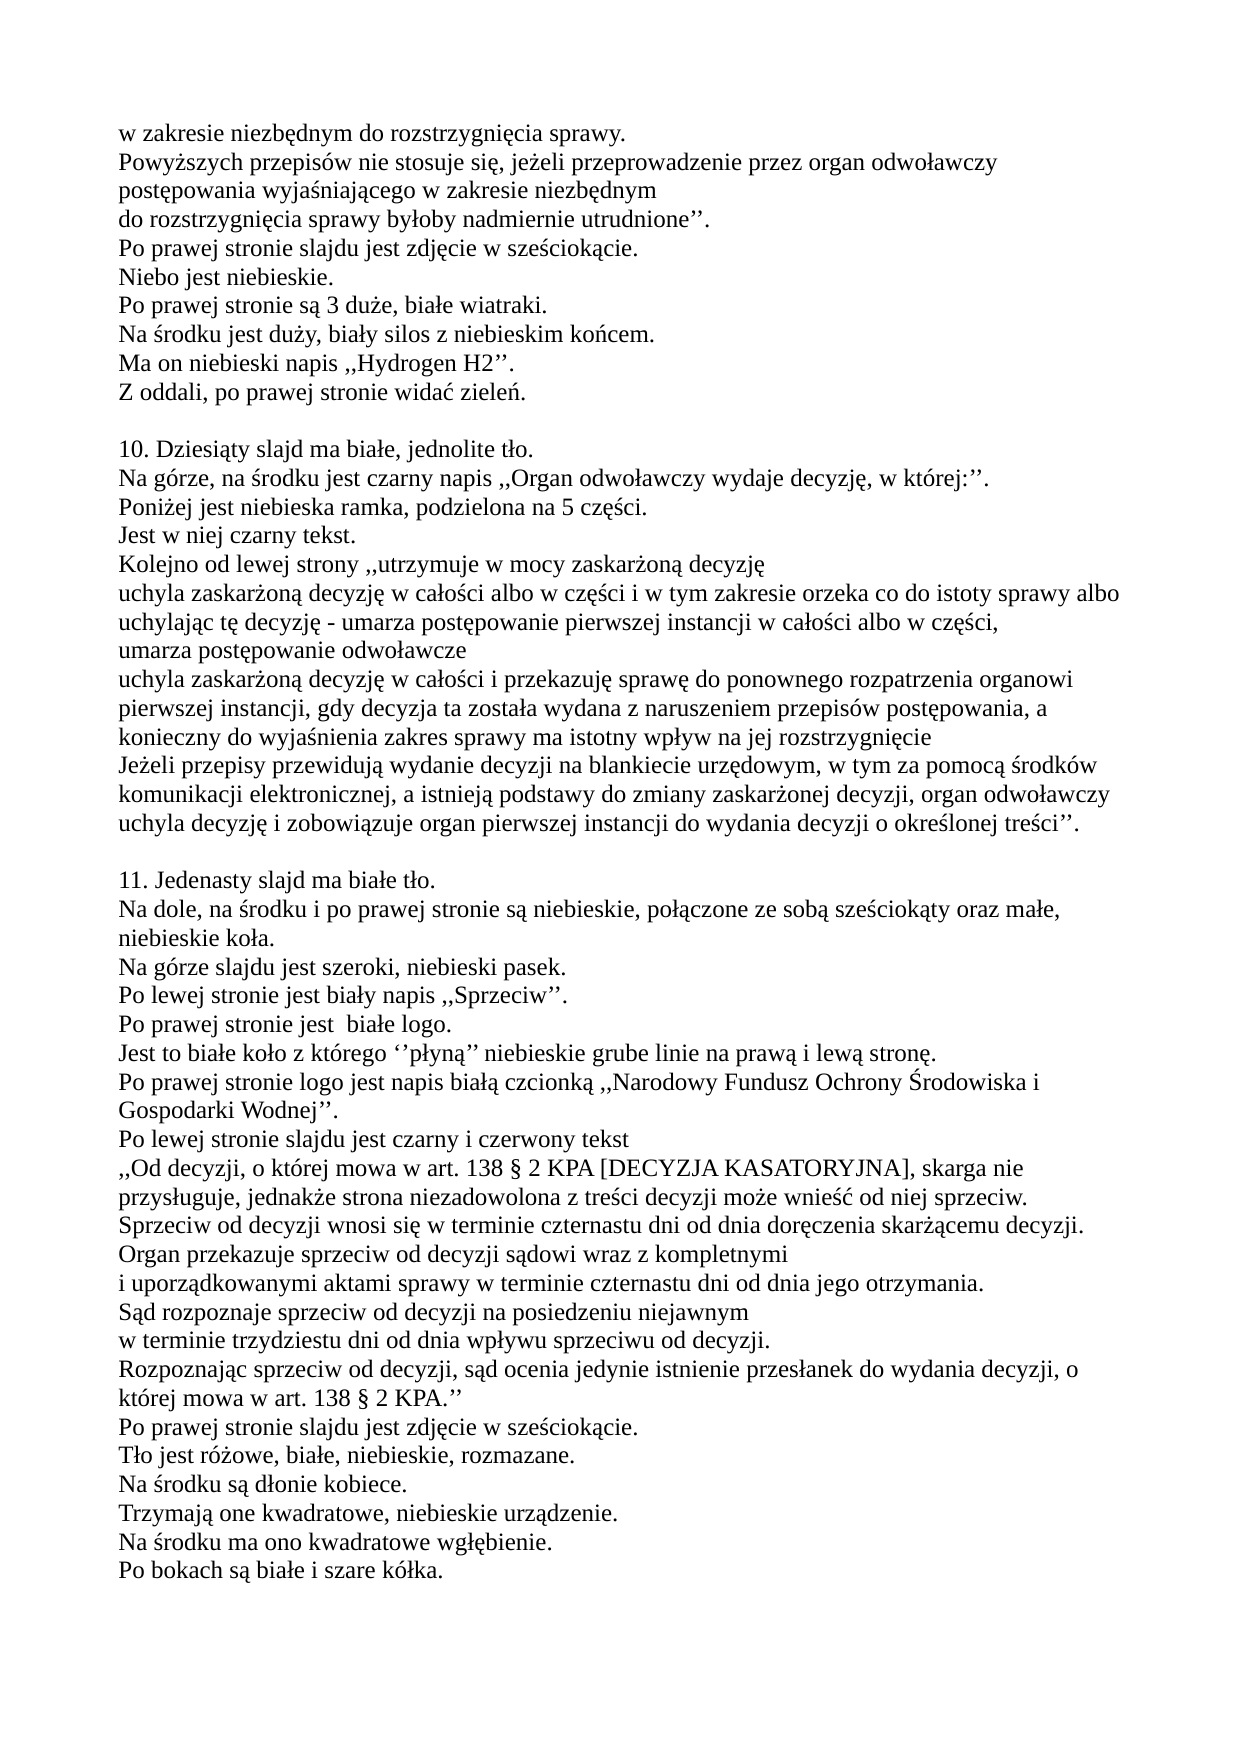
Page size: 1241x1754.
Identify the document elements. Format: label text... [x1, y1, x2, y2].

text Na środku ma ono kwadratowe wgłębienie. [118, 1527, 1122, 1556]
text Po lewej stronie slajdu jest czarny i czerwony tekst [118, 1124, 1122, 1153]
text Kolejno od lewej strony ,,utrzymuje w mocy zaskarżoną decyzję [118, 549, 1122, 578]
text w terminie trzydziestu dni od dnia wpływu sprzeciwu od decyzji. [118, 1326, 1122, 1354]
text Na dole, na środku i po prawej stronie są niebieskie, połączone ze sobą sześciokąty oraz małe, niebieskie koła. [118, 894, 1122, 952]
text Po prawej stronie slajdu jest zdjęcie w sześciokącie. [118, 1412, 1122, 1441]
text Jeżeli przepisy przewidują wydanie decyzji na blankiecie urzędowym, w tym za pomocą środków komunikacji elektronicznej, a istnieją podstawy do zmiany zaskarżonej decyzji, organ odwoławczy uchyla decyzję i zobowiązuje organ pierwszej instancji do wydania decyzji o określonej treści’’. [118, 751, 1122, 837]
text Po bokach są białe i szare kółka. [118, 1556, 1122, 1584]
text Z oddali, po prawej stronie widać zieleń. [118, 377, 1122, 406]
text Organ przekazuje sprzeciw od decyzji sądowi wraz z kompletnymi [118, 1239, 1122, 1268]
text Powyższych przepisów nie stosuje się, jeżeli przeprowadzenie przez organ odwoławczy postępowania wyjaśniającego w zakresie niezbędnym [118, 147, 1122, 204]
text i uporządkowanymi aktami sprawy w terminie czternastu dni od dnia jego otrzymania. [118, 1268, 1122, 1297]
text Sąd rozpoznaje sprzeciw od decyzji na posiedzeniu niejawnym [118, 1297, 1122, 1326]
text umarza postępowanie odwoławcze [118, 636, 1122, 664]
text Jest to białe koło z którego ‘’płyną’’ niebieskie grube linie na prawą i lewą stronę. [118, 1038, 1122, 1067]
text Tło jest różowe, białe, niebieskie, rozmazane. [118, 1441, 1122, 1469]
text Niebo jest niebieskie. [118, 262, 1122, 291]
text Na środku są dłonie kobiece. [118, 1469, 1122, 1498]
text Po prawej stronie jest białe logo. [118, 1009, 1122, 1038]
text ,,Od decyzji, o której mowa w art. 138 § 2 KPA [DECYZJA KASATORYJNA], skarga nie przysługuje, jednakże strona niezadowolona z treści decyzji może wnieść od niej sprzeciw. [118, 1153, 1122, 1211]
text do rozstrzygnięcia sprawy byłoby nadmiernie utrudnione’’. [118, 204, 1122, 233]
text Na górze slajdu jest szeroki, niebieski pasek. [118, 952, 1122, 981]
text w zakresie niezbędnym do rozstrzygnięcia sprawy. [118, 118, 1122, 147]
text Po prawej stronie są 3 duże, białe wiatraki. [118, 291, 1122, 319]
text Po prawej stronie slajdu jest zdjęcie w sześciokącie. [118, 233, 1122, 262]
text Sprzeciw od decyzji wnosi się w terminie czternastu dni od dnia doręczenia skarżącemu decyzji. [118, 1211, 1122, 1239]
text Po prawej stronie logo jest napis białą czcionką ,,Narodowy Fundusz Ochrony Środowiska i Gospodarki Wodnej’’. [118, 1067, 1122, 1124]
text Po lewej stronie jest biały napis ,,Sprzeciw’’. [118, 981, 1122, 1009]
text Trzymają one kwadratowe, niebieskie urządzenie. [118, 1498, 1122, 1527]
text 10. Dziesiąty slajd ma białe, jednolite tło. [118, 434, 1122, 463]
text Na środku jest duży, biały silos z niebieskim końcem. [118, 319, 1122, 348]
text 11. Jedenasty slajd ma białe tło. [118, 866, 1122, 894]
text Na górze, na środku jest czarny napis ,,Organ odwoławczy wydaje decyzję, w której:’’. [118, 463, 1122, 492]
text Jest w niej czarny tekst. [118, 521, 1122, 549]
text Ma on niebieski napis ,,Hydrogen H2’’. [118, 348, 1122, 377]
text Rozpoznając sprzeciw od decyzji, sąd ocenia jedynie istnienie przesłanek do wydania decyzji, o której mowa w art. 138 § 2 KPA.’’ [118, 1354, 1122, 1412]
text uchyla zaskarżoną decyzję w całości i przekazuję sprawę do ponownego rozpatrzenia organowi pierwszej instancji, gdy decyzja ta została wydana z naruszeniem przepisów postępowania, a konieczny do wyjaśnienia zakres sprawy ma istotny wpływ na jej rozstrzygnięcie [118, 664, 1122, 751]
text uchyla zaskarżoną decyzję w całości albo w części i w tym zakresie orzeka co do istoty sprawy albo uchylając tę decyzję - umarza postępowanie pierwszej instancji w całości albo w części, [118, 578, 1122, 636]
text Poniżej jest niebieska ramka, podzielona na 5 części. [118, 492, 1122, 521]
